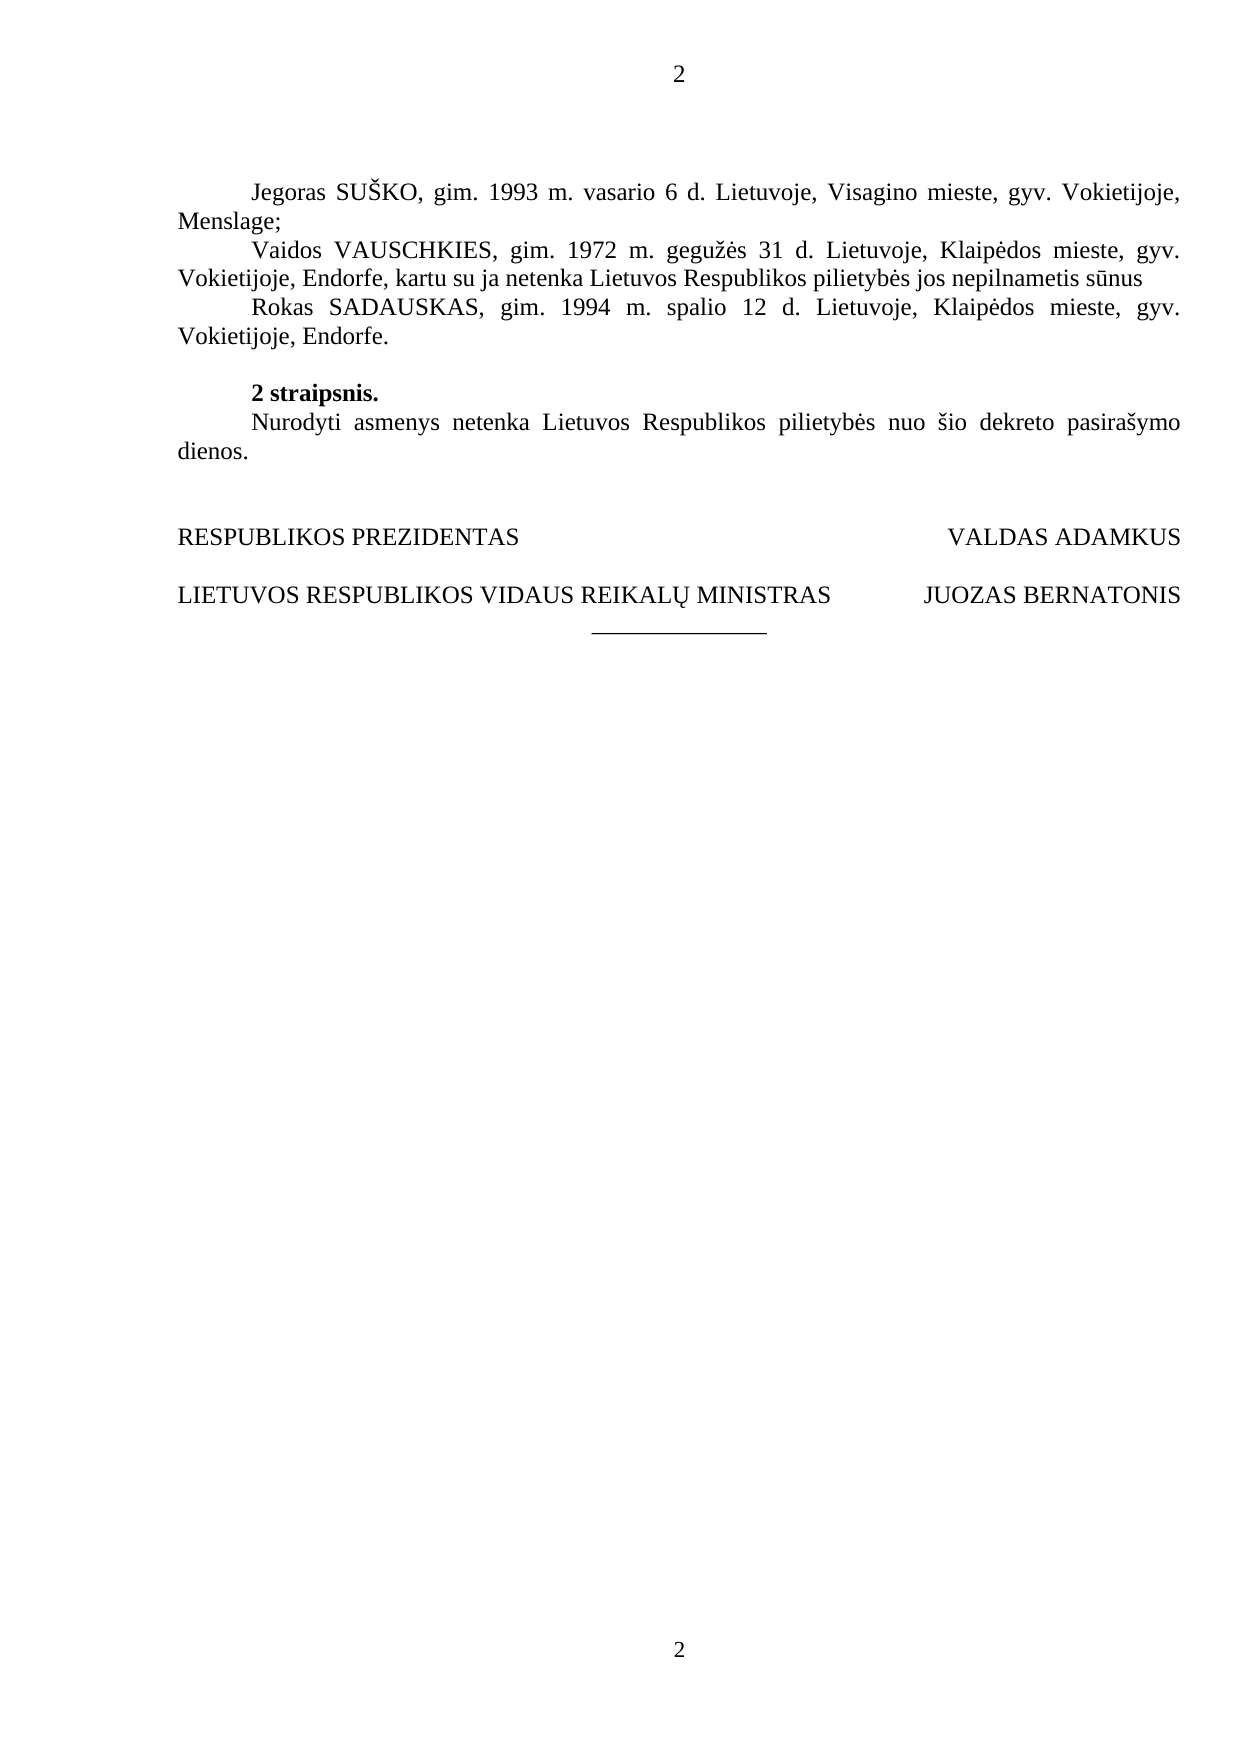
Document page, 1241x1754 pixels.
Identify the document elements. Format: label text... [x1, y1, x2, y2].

text Nurodyti asmenys netenka Lietuvos Respublikos pilietybės nuo šio dekreto pasirašymo dienos. [177, 407, 1181, 465]
text RESPUBLIKOS PREZIDENTAS VALDAS ADAMKUS [177, 522, 1181, 551]
text LIETUVOS RESPUBLIKOS VIDAUS REIKALŲ MINISTRAS JUOZAS BERNATONIS [177, 580, 1181, 608]
text 2 straipsnis. [177, 378, 1181, 407]
text ______________ [177, 608, 1181, 637]
text Jegoras SUŠKO, gim. 1993 m. vasario 6 d. Lietuvoje, Visagino mieste, gyv. Vokietijoje, Menslage; [177, 177, 1181, 235]
text Rokas SADAUSKAS, gim. 1994 m. spalio 12 d. Lietuvoje, Klaipėdos mieste, gyv. Vokietijoje, Endorfe. [177, 292, 1181, 350]
text Vaidos VAUSCHKIES, gim. 1972 m. gegužės 31 d. Lietuvoje, Klaipėdos mieste, gyv. Vokietijoje, Endorfe, kartu su ja netenka Lietuvos Respublikos pilietybės jos nepilnametis sūnus [177, 235, 1181, 292]
